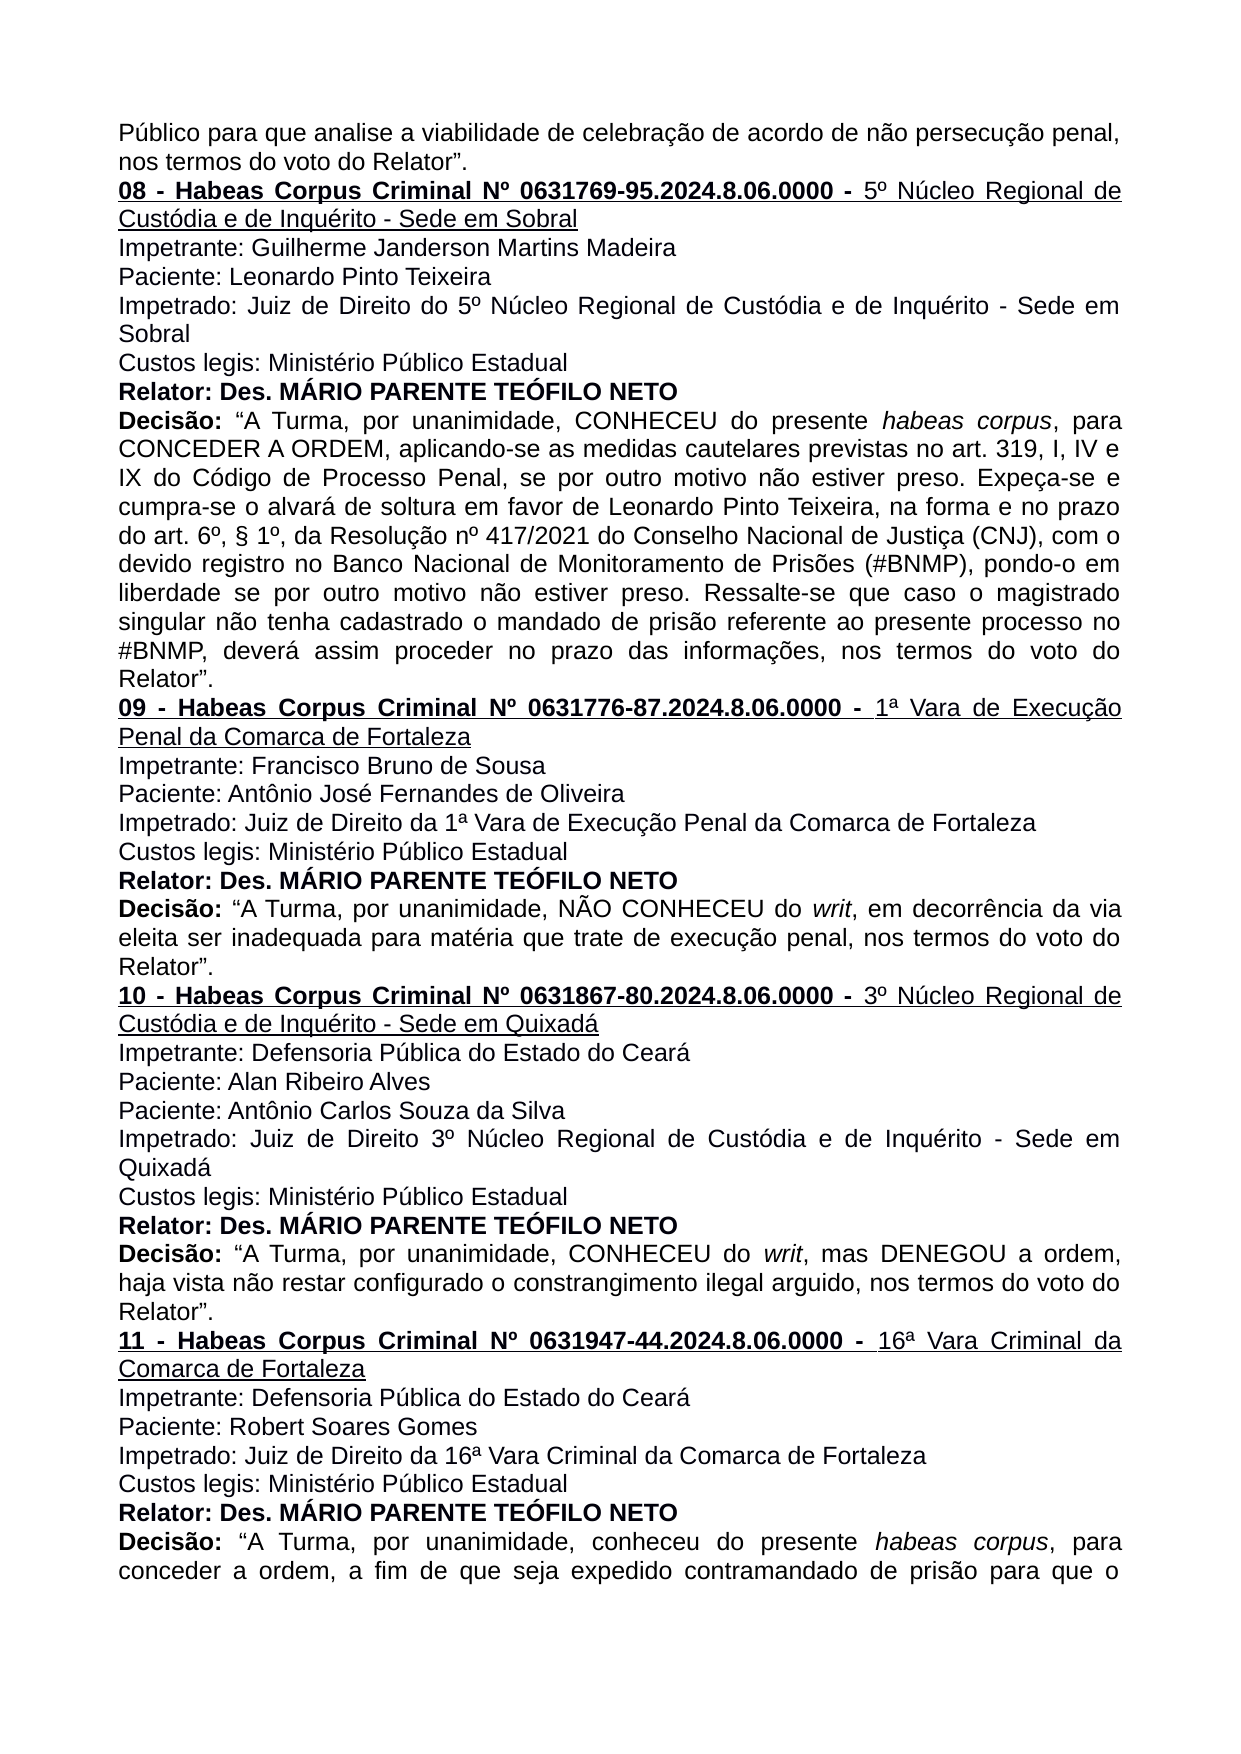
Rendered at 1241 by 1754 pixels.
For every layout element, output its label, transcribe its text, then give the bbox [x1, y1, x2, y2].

text Impetrante: Defensoria Pública do Estado do Ceará [118, 1038, 1122, 1067]
text Impetrante: Defensoria Pública do Estado do Ceará [118, 1383, 1122, 1412]
text 11 - Habeas Corpus Criminal Nº 0631947-44.2024.8.06.0000 - 16ª Vara Criminal da [118, 1326, 1122, 1351]
text 10 - Habeas Corpus Criminal Nº 0631867-80.2024.8.06.0000 - 3º Núcleo Regional de [118, 981, 1122, 1006]
text Decisão: “A Turma, por unanimidade, conheceu do presente habeas corpus, para conceder a ordem, a fim de que seja expedido contramandado de prisão para que o [118, 1527, 1122, 1584]
text Relator: Des. MÁRIO PARENTE TEÓFILO NETO [118, 377, 1122, 406]
text Impetrante: Guilherme Janderson Martins Madeira [118, 233, 1122, 262]
text Custódia e de Inquérito - Sede em Sobral [118, 202, 1122, 233]
text Impetrado: Juiz de Direito da 16ª Vara Criminal da Comarca de Fortaleza [118, 1441, 1122, 1469]
text Paciente: Antônio Carlos Souza da Silva [118, 1096, 1122, 1124]
text 09 - Habeas Corpus Criminal Nº 0631776-87.2024.8.06.0000 - 1ª Vara de Execução Penal da Comarca de Fortaleza [118, 693, 1122, 751]
text Relator: Des. MÁRIO PARENTE TEÓFILO NETO [118, 1211, 1122, 1239]
text Custódia e de Inquérito - Sede em Quixadá [118, 1007, 1122, 1038]
text Comarca de Fortaleza [118, 1352, 1122, 1383]
text Relator: Des. MÁRIO PARENTE TEÓFILO NETO [118, 1498, 1122, 1527]
text Paciente: Antônio José Fernandes de Oliveira [118, 779, 1122, 808]
text Paciente: Leonardo Pinto Teixeira [118, 262, 1122, 291]
text Paciente: Robert Soares Gomes [118, 1412, 1122, 1441]
text Impetrado: Juiz de Direito 3º Núcleo Regional de Custódia e de Inquérito - Sede em Quixadá [118, 1124, 1122, 1182]
text Decisão: “A Turma, por unanimidade, NÃO CONHECEU do writ, em decorrência da via eleita ser inadequada para matéria que trate de execução penal, nos termos do voto do Relator”. [118, 894, 1122, 981]
text Decisão: “A Turma, por unanimidade, CONHECEU do writ, mas DENEGOU a ordem, haja vista não restar configurado o constrangimento ilegal arguido, nos termos do voto do Relator”. [118, 1239, 1122, 1326]
text Custos legis: Ministério Público Estadual [118, 348, 1122, 377]
text Decisão: “A Turma, por unanimidade, CONHECEU do presente habeas corpus, para CONCEDER A ORDEM, aplicando-se as medidas cautelares previstas no art. 319, I, IV e IX do Código de Processo Penal, se por outro motivo não estiver preso. Expeça-se e cumpra-se o alvará de soltura em favor de Leonardo Pinto Teixeira, na forma e no prazo do art. 6º, § 1º, da Resolução nº 417/2021 do Conselho Nacional de Justiça (CNJ), com o devido registro no Banco Nacional de Monitoramento de Prisões (#BNMP), pondo-o em liberdade se por outro motivo não estiver preso. Ressalte-se que caso o magistrado singular não tenha cadastrado o mandado de prisão referente ao presente processo no #BNMP, deverá assim proceder no prazo das informações, nos termos do voto do Relator”. [118, 406, 1122, 693]
text Custos legis: Ministério Público Estadual [118, 1182, 1122, 1211]
text Impetrado: Juiz de Direito da 1ª Vara de Execução Penal da Comarca de Fortaleza [118, 808, 1122, 837]
text Relator: Des. MÁRIO PARENTE TEÓFILO NETO [118, 866, 1122, 894]
text Paciente: Alan Ribeiro Alves [118, 1067, 1122, 1096]
text 08 - Habeas Corpus Criminal Nº 0631769-95.2024.8.06.0000 - 5º Núcleo Regional de [118, 176, 1122, 201]
text Custos legis: Ministério Público Estadual [118, 1469, 1122, 1498]
text Público para que analise a viabilidade de celebração de acordo de não persecução penal, nos termos do voto do Relator”. [118, 118, 1122, 176]
text Impetrado: Juiz de Direito do 5º Núcleo Regional de Custódia e de Inquérito - Sede em Sobral [118, 291, 1122, 348]
text Custos legis: Ministério Público Estadual [118, 837, 1122, 866]
text Impetrante: Francisco Bruno de Sousa [118, 751, 1122, 779]
